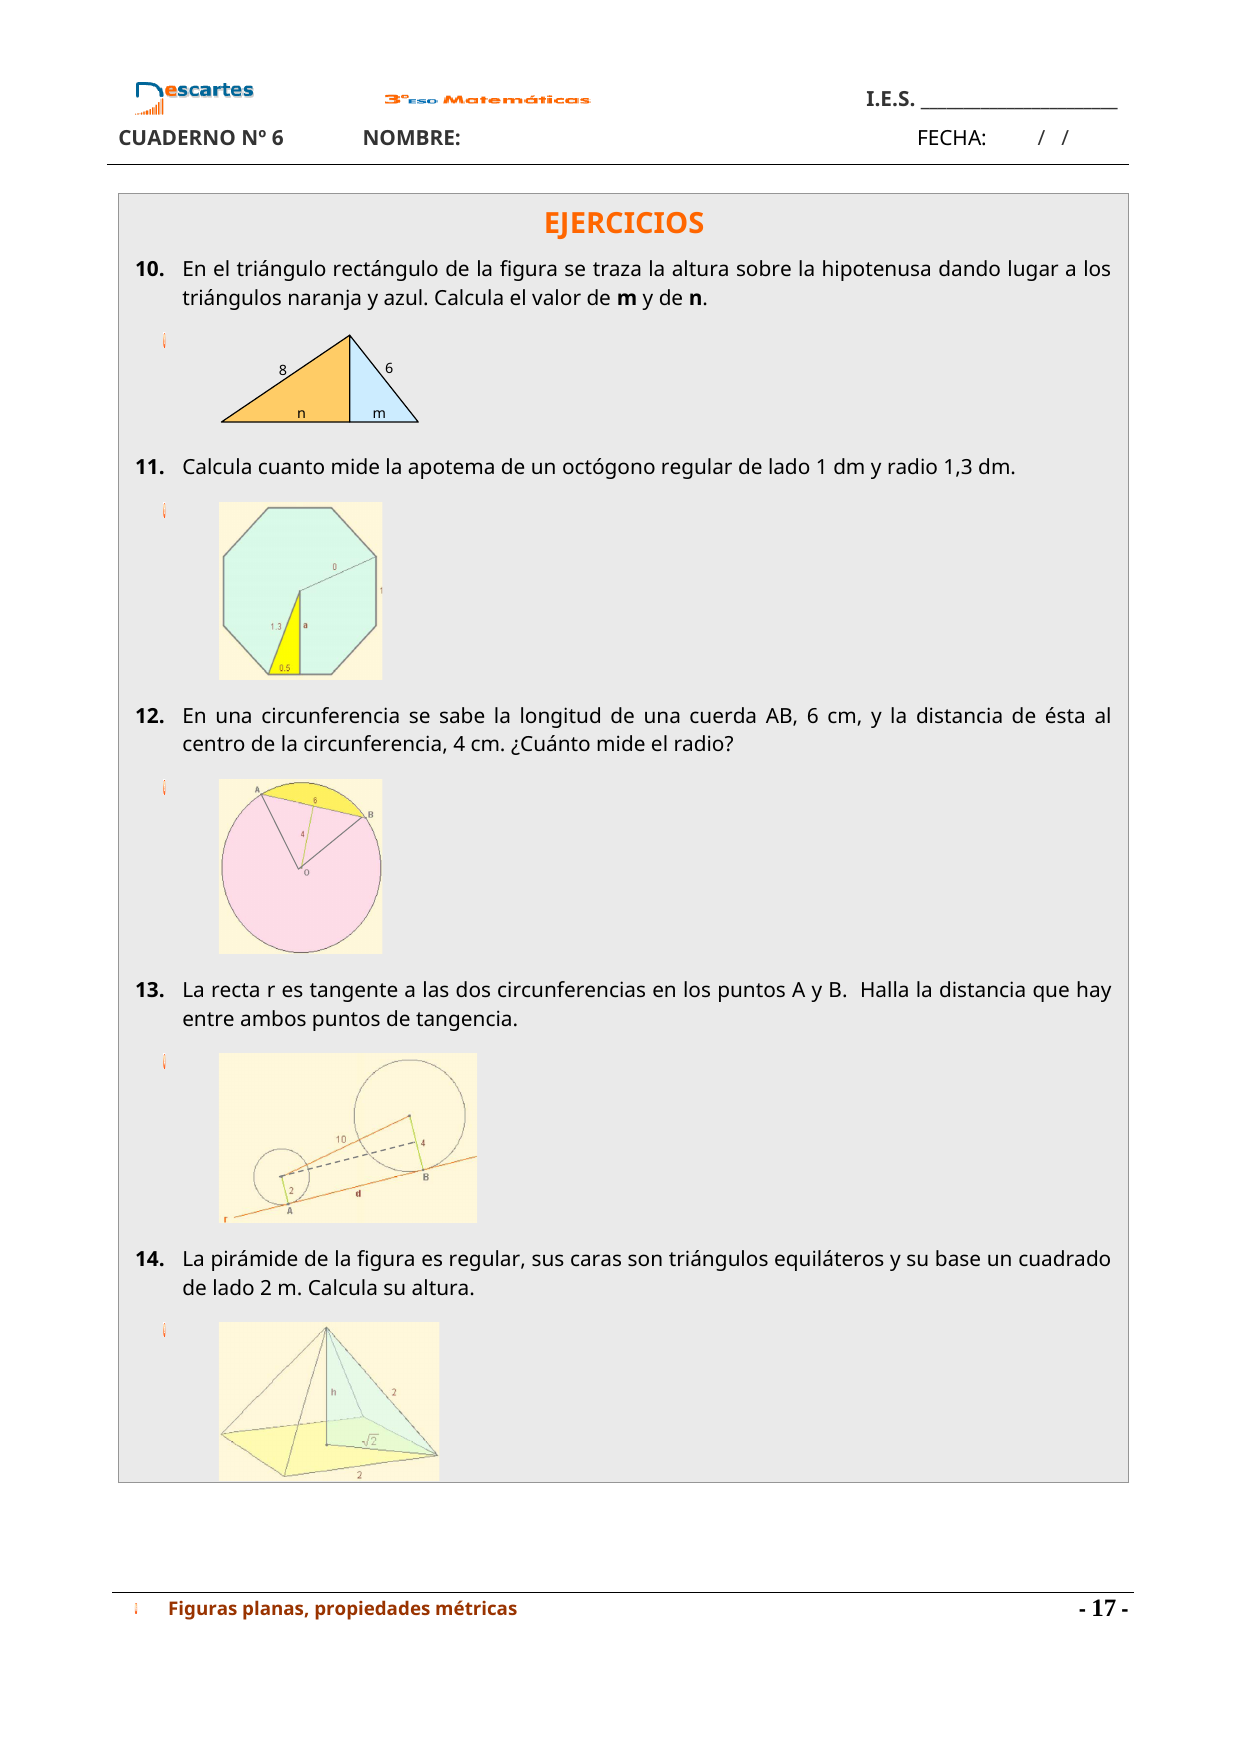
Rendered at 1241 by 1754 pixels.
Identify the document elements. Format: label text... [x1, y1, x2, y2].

table_header [191, 1045, 565, 1232]
table_header [135, 494, 191, 688]
table_header [135, 770, 191, 963]
table_header [191, 324, 565, 440]
text 11. Calcula cuanto mide la apotema de un octógono regular de lado 1 dm y radio 1,3 dm. [135, 452, 1113, 481]
text 12. En una circunferencia se sabe la longitud de una cuerda AB, 6 cm, y la distancia de ésta al centro de la circunferencia, 4 cm. ¿Cuánto mide el radio? [135, 701, 1113, 758]
table_header [135, 324, 191, 440]
table_header [565, 494, 1110, 688]
table_header [135, 1314, 191, 1482]
table_header [565, 770, 1110, 963]
text EJERCICIOS [135, 202, 1113, 242]
text 13. La recta r es tangente a las dos circunferencias en los puntos A y B. Halla la distancia que hay entre ambos puntos de tangencia. [135, 975, 1113, 1032]
table_header [191, 770, 565, 963]
table_header [565, 1045, 1110, 1232]
table_header [191, 1314, 565, 1482]
table_header [565, 1314, 1110, 1482]
picture [134, 82, 257, 115]
table_header [135, 1045, 191, 1232]
text 14. La pirámide de la figura es regular, sus caras son triángulos equiláteros y su base un cuadrado de lado 2 m. Calcula su altura. [135, 1244, 1113, 1301]
picture [134, 1602, 138, 1614]
table_header [565, 324, 1110, 440]
table_header [191, 494, 565, 688]
text 10. En el triángulo rectángulo de la figura se traza la altura sobre la hipotenusa dando lugar a los triángulos naranja y azul. Calcula el valor de m y de n. [135, 254, 1113, 311]
